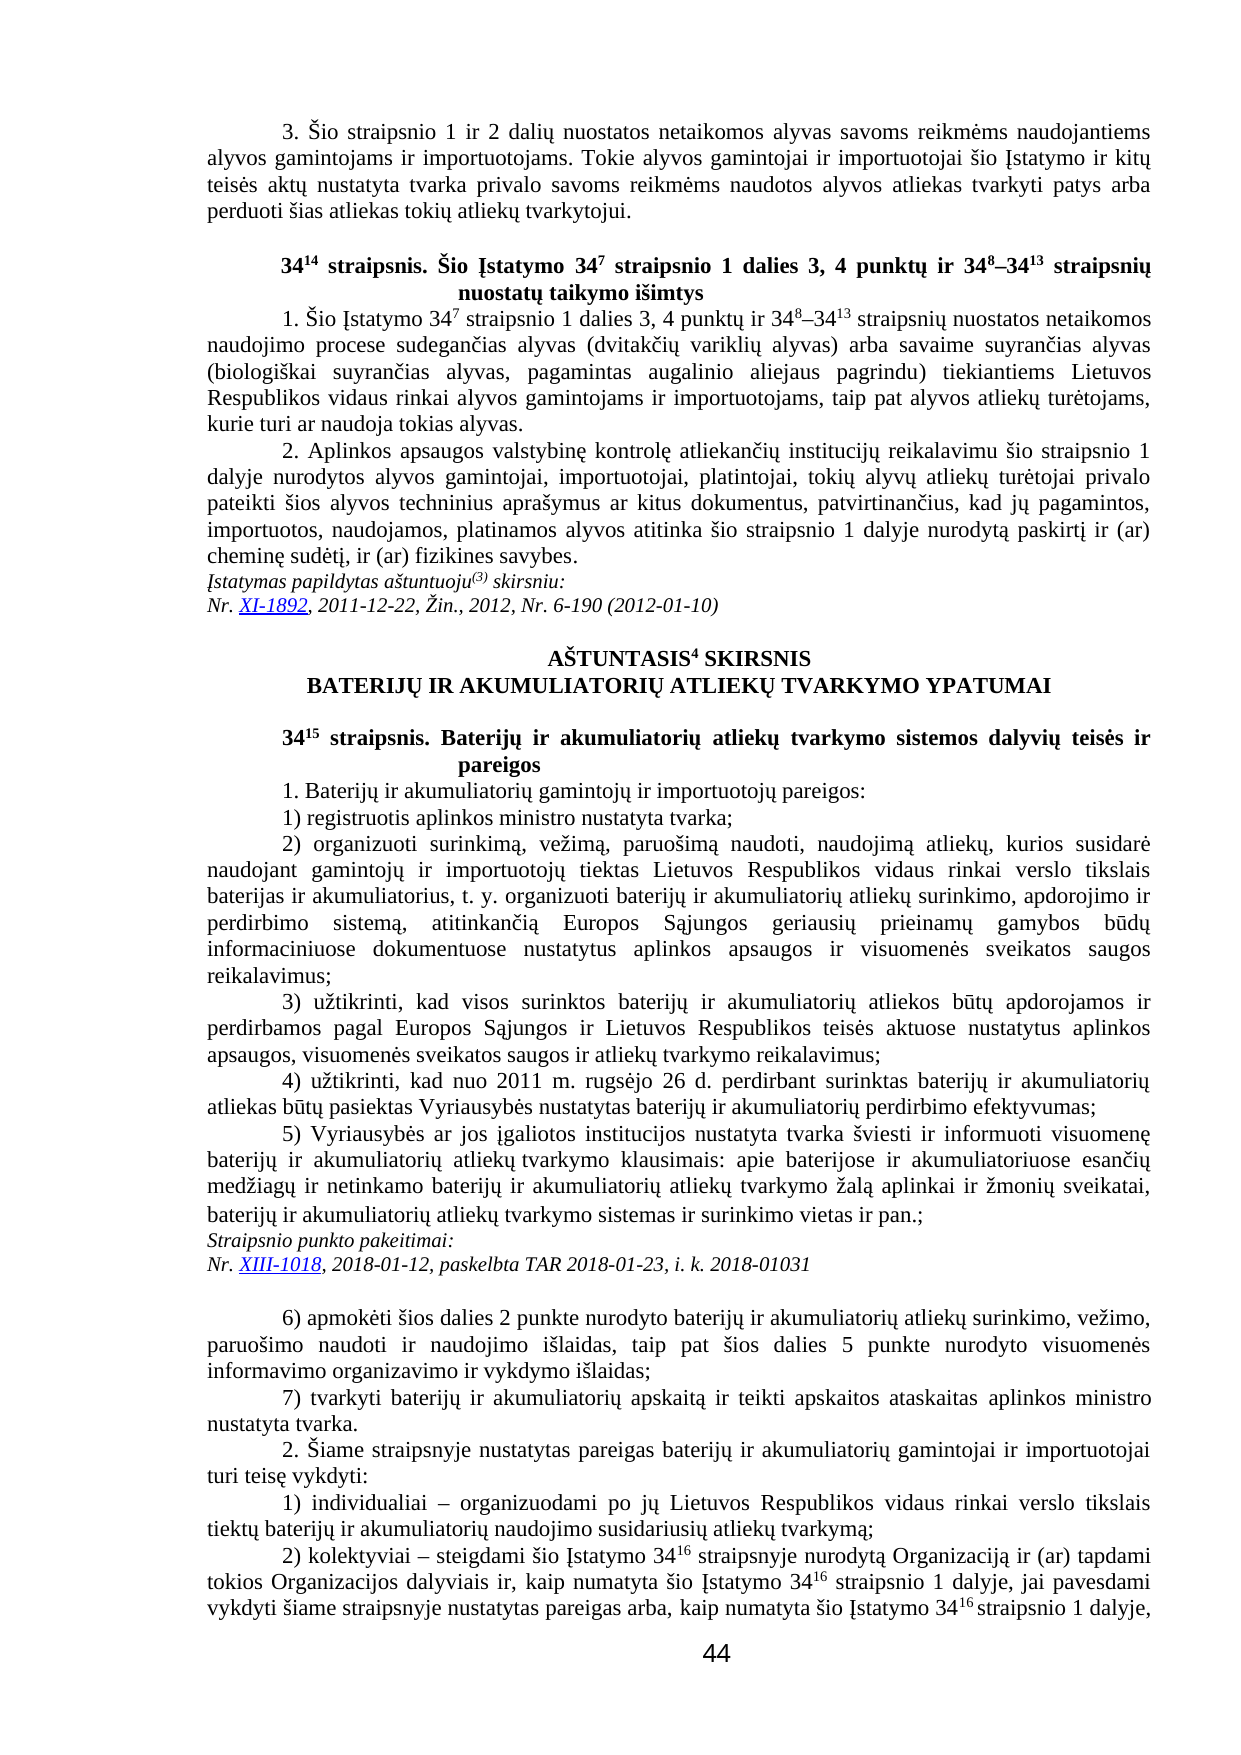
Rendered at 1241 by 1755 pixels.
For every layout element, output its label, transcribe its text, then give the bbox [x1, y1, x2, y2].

text 2. Šiame straipsnyje nustatytas pareigas baterijų ir akumuliatorių gamintojai ir importuotojai turi teisę vykdyti: [207, 1436, 1152, 1489]
text 4) užtikrinti, kad nuo 2011 m. rugsėjo 26 d. perdirbant surinktas baterijų ir akumuliatorių atliekas būtų pasiektas Vyriausybės nustatytas baterijų ir akumuliatorių perdirbimo efektyvumas; [207, 1067, 1152, 1120]
text 1. Šio Įstatymo 347 straipsnio 1 dalies 3, 4 punktų ir 348–3413 straipsnių nuostatos netaikomos naudojimo procese sudegančias alyvas (dvitakčių variklių alyvas) arba savaime suyrančias alyvas (biologiškai suyrančias alyvas, pagamintas augalinio aliejaus pagrindu) tiekiantiems Lietuvos Respublikos vidaus rinkai alyvos gamintojams ir importuotojams, taip pat alyvos atliekų turėtojams, kurie turi ar naudoja tokias alyvas. [207, 305, 1152, 437]
text AŠTUNTASIS4 SKIRSNIS [207, 645, 1152, 672]
text 3414 straipsnis. Šio Įstatymo 347 straipsnio 1 dalies 3, 4 punktų ir 348–3413 straipsnių nuostatų taikymo išimtys [281, 252, 1152, 305]
text 1. Baterijų ir akumuliatorių gamintojų ir importuotojų pareigos: [207, 777, 1152, 803]
text 1) individualiai – organizuodami po jų Lietuvos Respublikos vidaus rinkai verslo tikslais tiektų baterijų ir akumuliatorių naudojimo susidariusių atliekų tvarkymą; [207, 1489, 1152, 1542]
text Nr. XIII-1018, 2018-01-12, paskelbta TAR 2018-01-23, i. k. 2018-01031 [207, 1252, 1152, 1276]
text 2) kolektyviai – steigdami šio Įstatymo 3416 straipsnyje nurodytą Organizaciją ir (ar) tapdami tokios Organizacijos dalyviais ir, kaip numatyta šio Įstatymo 3416 straipsnio 1 dalyje, jai pavesdami vykdyti šiame straipsnyje nustatytas pareigas arba, kaip numatyta šio Įstatymo 3416 straipsnio 1 dalyje, [207, 1542, 1152, 1621]
text 7) tvarkyti baterijų ir akumuliatorių apskaitą ir teikti apskaitos ataskaitas aplinkos ministro nustatyta tvarka. [207, 1383, 1152, 1436]
text 2) organizuoti surinkimą, vežimą, paruošimą naudoti, naudojimą atliekų, kurios susidarė naudojant gamintojų ir importuotojų tiektas Lietuvos Respublikos vidaus rinkai verslo tikslais baterijas ir akumuliatorius, t. y. organizuoti baterijų ir akumuliatorių atliekų surinkimo, apdorojimo ir perdirbimo sistemą, atitinkančią Europos Sąjungos geriausių prieinamų gamybos būdų informaciniuose dokumentuose nustatytus aplinkos apsaugos ir visuomenės sveikatos saugos reikalavimus; [207, 830, 1152, 988]
text 6) apmokėti šios dalies 2 punkte nurodyto baterijų ir akumuliatorių atliekų surinkimo, vežimo, paruošimo naudoti ir naudojimo išlaidas, taip pat šios dalies 5 punkte nurodyto visuomenės informavimo organizavimo ir vykdymo išlaidas; [207, 1304, 1152, 1383]
text 3415 straipsnis. Baterijų ir akumuliatorių atliekų tvarkymo sistemos dalyvių teisės ir pareigos [282, 724, 1152, 777]
text BATERIJŲ IR AKUMULIATORIŲ ATLIEKŲ TVARKYMO YPATUMAI [207, 672, 1152, 698]
text Straipsnio punkto pakeitimai: [207, 1228, 1152, 1252]
text 1) registruotis aplinkos ministro nustatyta tvarka; [207, 803, 1152, 830]
text Įstatymas papildytas aštuntuoju(3) skirsniu: [207, 568, 1152, 593]
text 3) užtikrinti, kad visos surinktos baterijų ir akumuliatorių atliekos būtų apdorojamos ir perdirbamos pagal Europos Sąjungos ir Lietuvos Respublikos teisės aktuose nustatytus aplinkos apsaugos, visuomenės sveikatos saugos ir atliekų tvarkymo reikalavimus; [207, 988, 1152, 1067]
text 3. Šio straipsnio 1 ir 2 dalių nuostatos netaikomos alyvas savoms reikmėms naudojantiems alyvos gamintojams ir importuotojams. Tokie alyvos gamintojai ir importuotojai šio Įstatymo ir kitų teisės aktų nustatyta tvarka privalo savoms reikmėms naudotos alyvos atliekas tvarkyti patys arba perduoti šias atliekas tokių atliekų tvarkytojui. [207, 118, 1152, 223]
text 5) Vyriausybės ar jos įgaliotos institucijos nustatyta tvarka šviesti ir informuoti visuomenę baterijų ir akumuliatorių atliekų tvarkymo klausimais: apie baterijose ir akumuliatoriuose esančių medžiagų ir netinkamo baterijų ir akumuliatorių atliekų tvarkymo žalą aplinkai ir žmonių sveikatai, baterijų ir akumuliatorių atliekų tvarkymo sistemas ir surinkimo vietas ir pan.; [207, 1120, 1152, 1228]
text Nr. XI-1892, 2011-12-22, Žin., 2012, Nr. 6-190 (2012-01-10) [207, 593, 1152, 617]
text 2. Aplinkos apsaugos valstybinę kontrolę atliekančių institucijų reikalavimu šio straipsnio 1 dalyje nurodytos alyvos gamintojai, importuotojai, platintojai, tokių alyvų atliekų turėtojai privalo pateikti šios alyvos techninius aprašymus ar kitus dokumentus, patvirtinančius, kad jų pagamintos, importuotos, naudojamos, platinamos alyvos atitinka šio straipsnio 1 dalyje nurodytą paskirtį ir (ar) cheminę sudėtį, ir (ar) fizikines savybes. [207, 437, 1152, 568]
